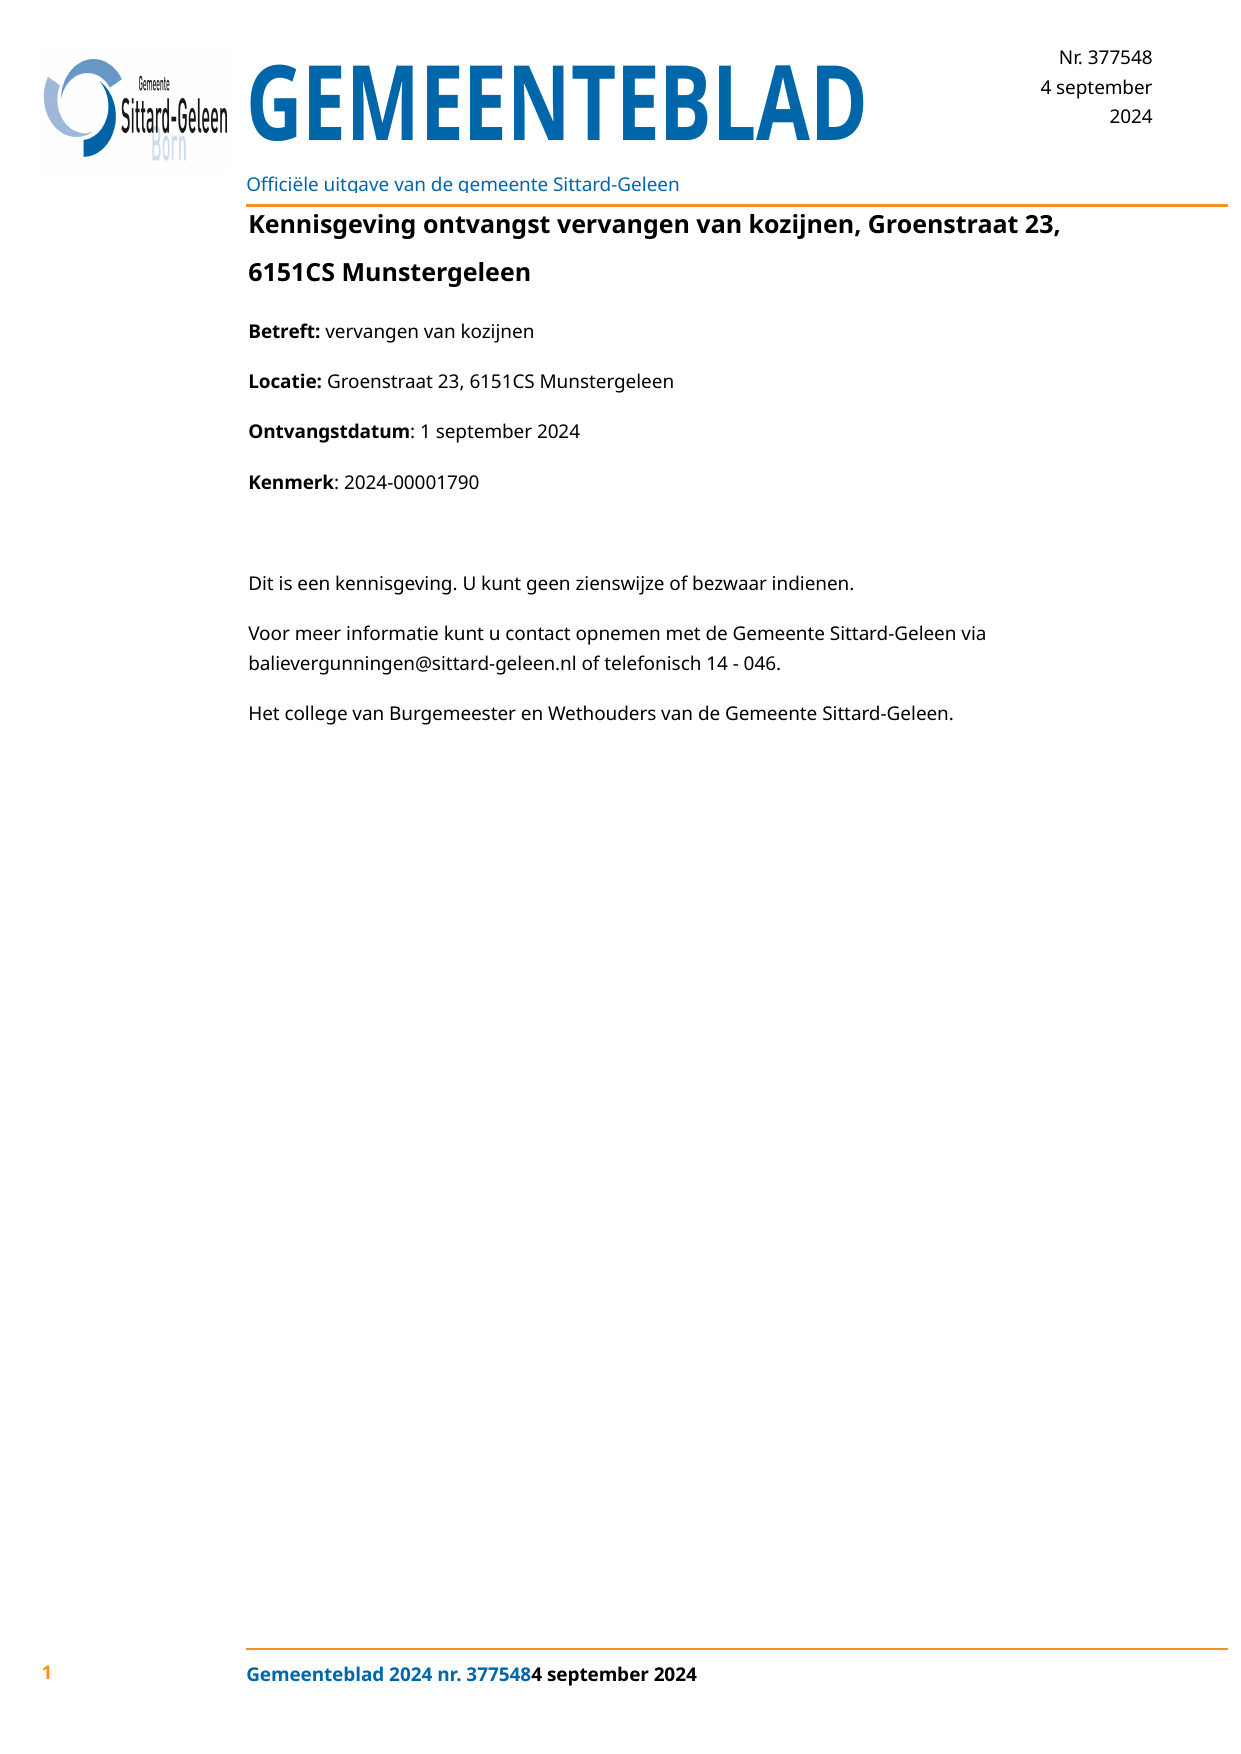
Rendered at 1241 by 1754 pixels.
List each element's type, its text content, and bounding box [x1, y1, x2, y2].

text Kenmerk: 2024-00001790 [248, 469, 1152, 495]
text Voor meer informatie kunt u contact opnemen met de Gemeente Sittard-Geleen via balievergunningen@sittard-geleen.nl of telefonisch 14 - 046. [248, 620, 1152, 676]
picture [41, 47, 231, 172]
text Betreft: vervangen van kozijnen [248, 318, 1152, 344]
text Kennisgeving ontvangst vervangen van kozijnen, Groenstraat 23, 6151CS Munstergeleen [248, 207, 1152, 288]
text Ontvangstdatum: 1 september 2024 [248, 419, 1152, 444]
text Het college van Burgemeester en Wethouders van de Gemeente Sittard-Geleen. [248, 700, 1152, 726]
text Dit is een kennisgeving. U kunt geen zienswijze of bezwaar indienen. [248, 570, 1152, 596]
text Locatie: Groenstraat 23, 6151CS Munstergeleen [248, 368, 1152, 394]
